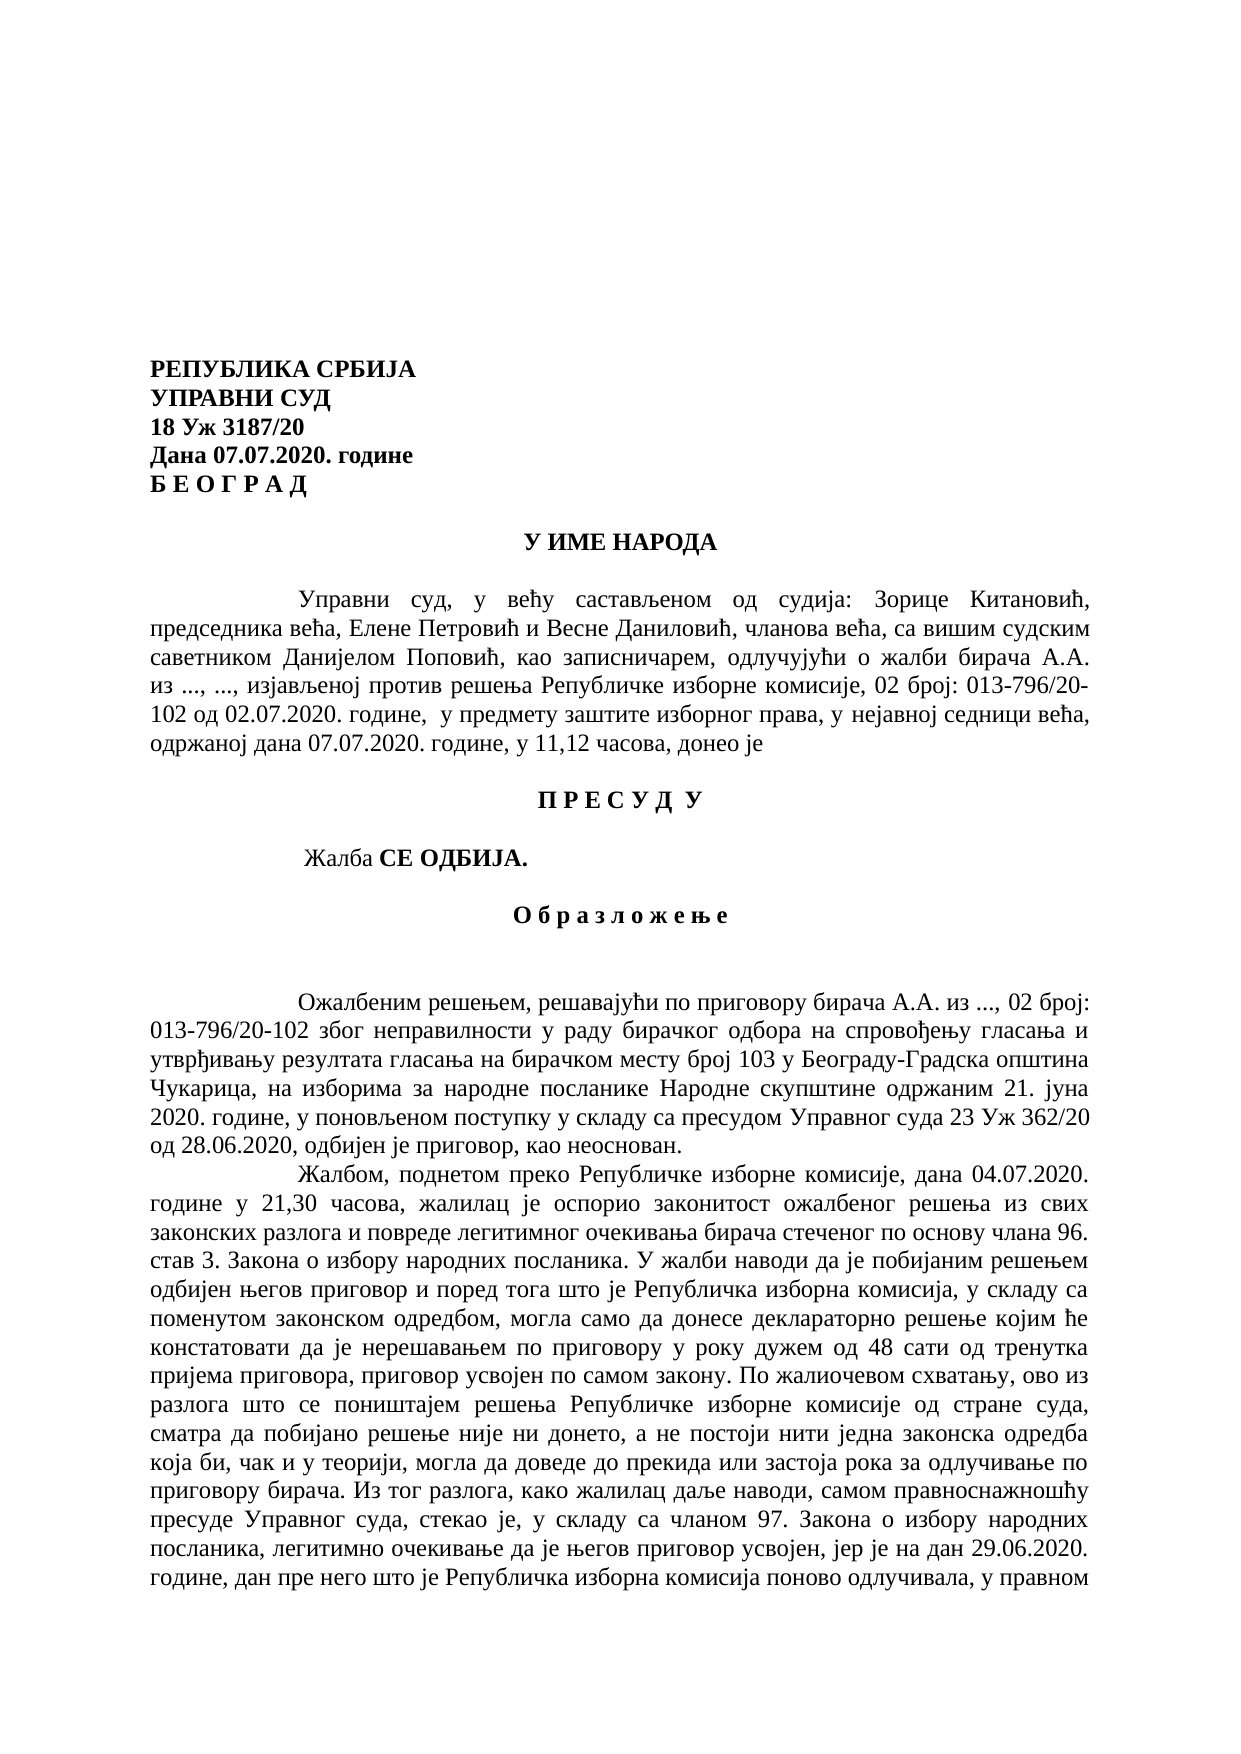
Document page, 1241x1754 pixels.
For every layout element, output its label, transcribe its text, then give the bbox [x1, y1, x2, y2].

text Управни суд, у већу састављеном од судија: Зорице Китановић, председника већа, Елене Петровић и Весне Даниловић, чланова већа, са вишим судским саветником Данијелом Поповић, као записничарем, одлучујући о жалби бирача A.A. из ..., ..., изјављеној против решења Републичке изборне комисије, 02 број: 013-796/20-102 од 02.07.2020. године, у предмету заштите изборног права, у нејавној седници већа, одржаној дана 07.07.2020. године, у 11,12 часова, донео је [150, 584, 1090, 757]
text 18 Уж 3187/20 [150, 412, 1090, 440]
text О б р а з л о ж е њ е [150, 900, 1090, 929]
text Дана 07.07.2020. године [150, 440, 1090, 469]
text Жалбом, поднетом преко Републичке изборне комисије, дана 04.07.2020. године у 21,30 часова, жалилац је оспорио законитост ожалбеног решења из свих законских разлога и повреде легитимног очекивања бирача стеченог по основу члана 96. став 3. Закона о избору народних посланика. У жалби наводи да је побијаним решењем одбијен његов приговор и поред тога што је Републичка изборна комисија, у складу са поменутом законском одредбом, могла само да донесе деклараторно решење којим ће констатовати да је нерешавањем по приговору у року дужем од 48 сати од тренутка пријема приговора, приговор усвојен по самом закону. По жалиочевом схватању, ово из разлога што се поништајем решења Републичке изборне комисије од стране суда, сматра да побијано решење није ни донето, а не постоји нити једна законска одредба која би, чак и у теорији, могла да доведе до прекида или застоја рока за одлучивање по приговору бирача. Из тог разлога, како жалилац даље наводи, самом правноснажношћу пресуде Управног суда, стекао је, у складу са чланом 97. Закона о избору народних посланика, легитимно очекивање да је његов приговор усвојен, јер је на дан 29.06.2020. године, дан пре него што је Републичка изборна комисија поново одлучивала, у правном [150, 1159, 1090, 1590]
text Б Е О Г Р А Д [150, 469, 1090, 498]
text П Р Е С У Д У [150, 785, 1090, 814]
text УПРАВНИ СУД [150, 383, 1090, 412]
text Ожалбеним решењем, решавајући по приговору бирача A.A. из ..., 02 број: 013-796/20-102 због неправилности у раду бирачког одбора на спровођењу гласања и утврђивању резултата гласања на бирачком месту број 103 у Београду-Градска општина Чукарица, на изборима за народне посланике Народне скупштине одржаним 21. јуна 2020. године, у поновљеном поступку у складу са пресудом Управног суда 23 Уж 362/20 од 28.06.2020, одбијен је приговор, као неоснован. [150, 987, 1090, 1159]
text Жалба СЕ ОДБИЈА. [150, 843, 1090, 872]
text У ИМЕ НАРОДА [150, 527, 1090, 555]
text РЕПУБЛИКА СРБИЈА [150, 148, 1090, 383]
